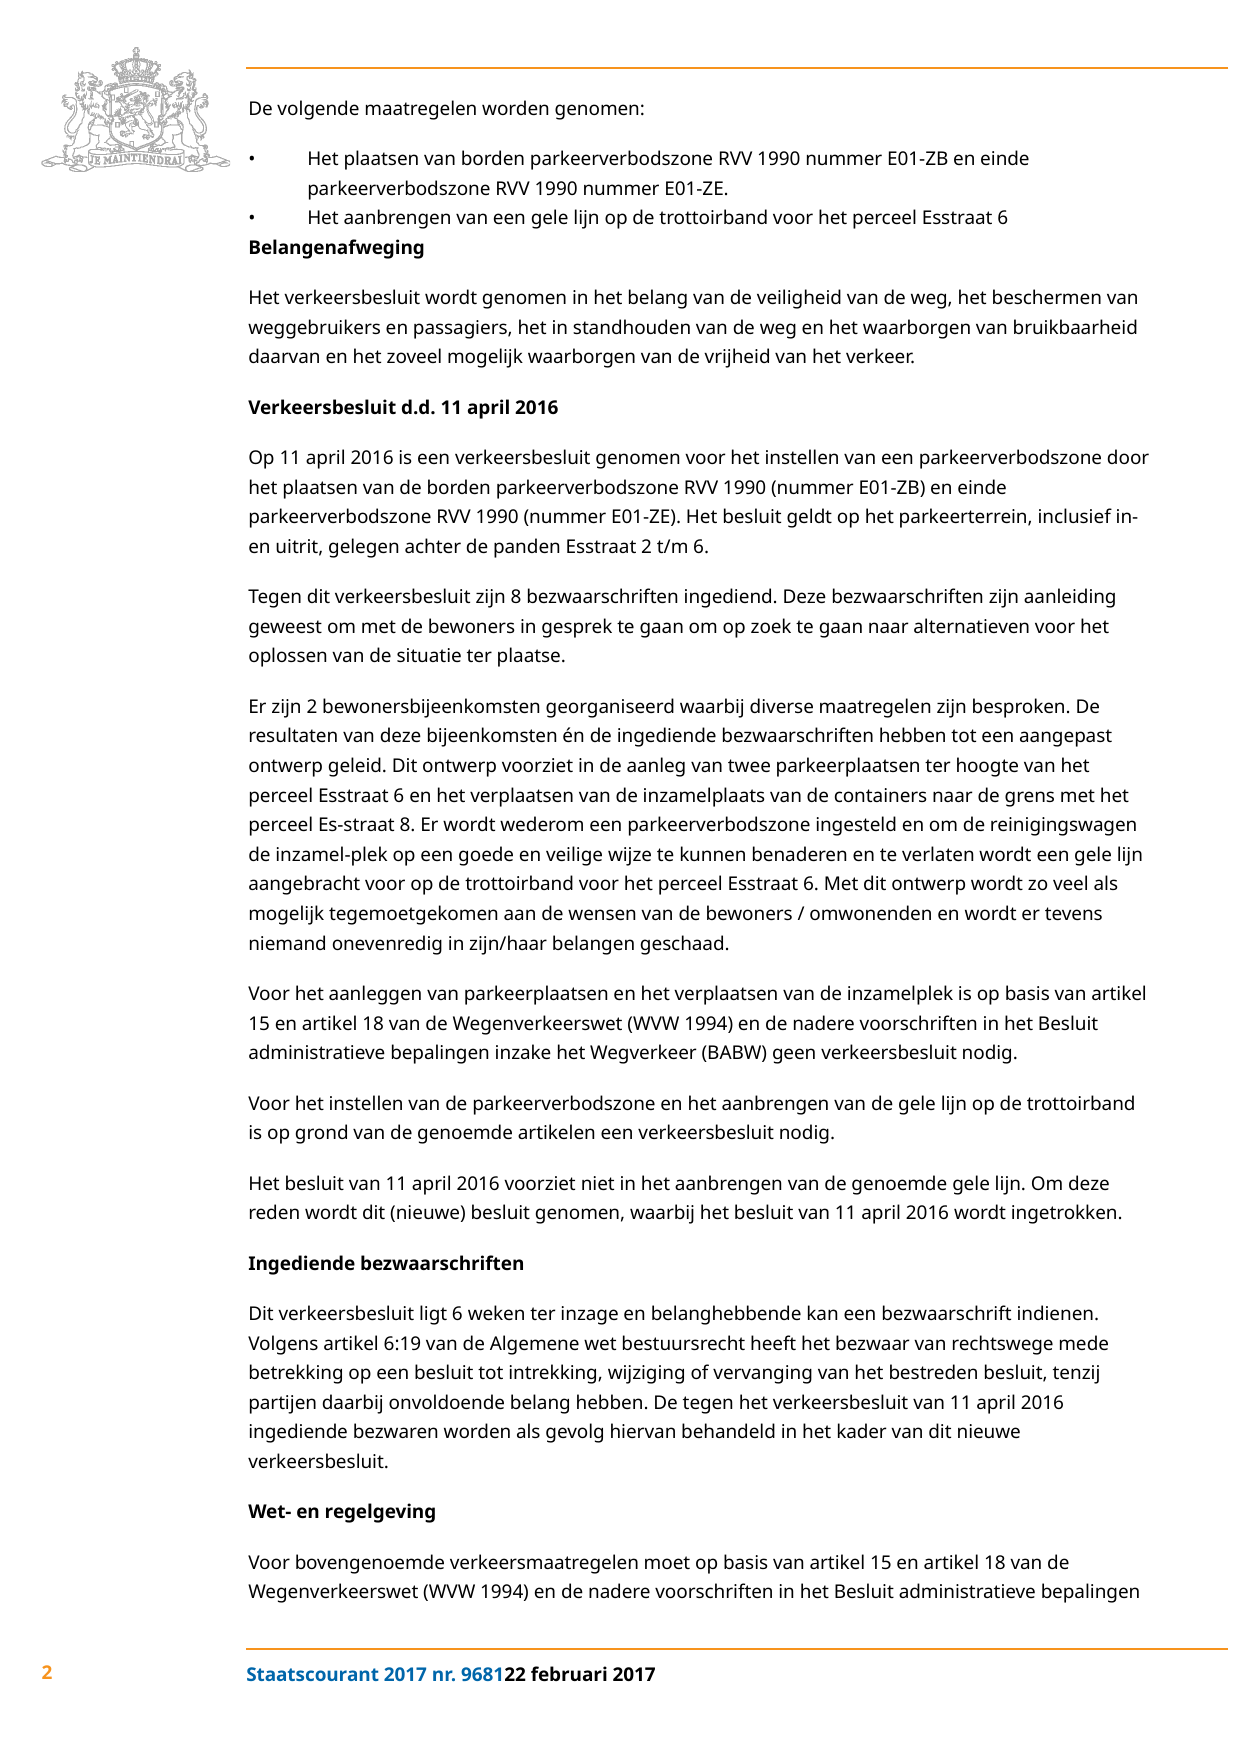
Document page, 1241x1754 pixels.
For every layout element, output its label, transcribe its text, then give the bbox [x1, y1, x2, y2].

text Wet- en regelgeving [248, 1498, 1152, 1524]
text Er zijn 2 bewonersbijeenkomsten georganiseerd waarbij diverse maatregelen zijn besproken. De resultaten van deze bijeenkomsten én de ingediende bezwaarschriften hebben tot een aangepast ontwerp geleid. Dit ontwerp voorziet in de aanleg van twee parkeerplaatsen ter hoogte van het perceel Esstraat 6 en het verplaatsen van de inzamelplaats van de containers naar de grens met het perceel Es-straat 8. Er wordt wederom een parkeerverbodszone ingesteld en om de reinigingswagen de inzamel-plek op een goede en veilige wijze te kunnen benaderen en te verlaten wordt een gele lijn aangebracht voor op de trottoirband voor het perceel Esstraat 6. Met dit ontwerp wordt zo veel als mogelijk tegemoetgekomen aan de wensen van de bewoners / omwonenden en wordt er tevens niemand onevenredig in zijn/haar belangen geschaad. [248, 693, 1152, 956]
text Voor het instellen van de parkeerverbodszone en het aanbrengen van de gele lijn op de trottoirband is op grond van de genoemde artikelen een verkeersbesluit nodig. [248, 1090, 1152, 1145]
text Het besluit van 11 april 2016 voorziet niet in het aanbrengen van de genoemde gele lijn. Om deze reden wordt dit (nieuwe) besluit genomen, waarbij het besluit van 11 april 2016 wordt ingetrokken. [248, 1170, 1152, 1225]
text Het verkeersbesluit wordt genomen in het belang van de veiligheid van de weg, het beschermen van weggebruikers en passagiers, het in standhouden van de weg en het waarborgen van bruikbaarheid daarvan en het zoveel mogelijk waarborgen van de vrijheid van het verkeer. [248, 284, 1152, 369]
text Verkeersbesluit d.d. 11 april 2016 [248, 394, 1152, 420]
picture [41, 47, 231, 172]
text Tegen dit verkeersbesluit zijn 8 bezwaarschriften ingediend. Deze bezwaarschriften zijn aanleiding geweest om met de bewoners in gesprek te gaan om op zoek te gaan naar alternatieven voor het oplossen van de situatie ter plaatse. [248, 583, 1152, 668]
text Voor het aanleggen van parkeerplaatsen en het verplaatsen van de inzamelplek is op basis van artikel 15 en artikel 18 van de Wegenverkeerswet (WVW 1994) en de nadere voorschriften in het Besluit administratieve bepalingen inzake het Wegverkeer (BABW) geen verkeersbesluit nodig. [248, 980, 1152, 1065]
text Belangenafweging [248, 234, 1152, 260]
list Het aanbrengen van een gele lijn op de trottoirband voor het perceel Esstraat 6 [248, 204, 1152, 230]
text De volgende maatregelen worden genomen: [248, 95, 1152, 121]
text Voor bovengenoemde verkeersmaatregelen moet op basis van artikel 15 en artikel 18 van de Wegenverkeerswet (WVW 1994) en de nadere voorschriften in het Besluit administratieve bepalingen [248, 1549, 1152, 1604]
list Het plaatsen van borden parkeerverbodszone RVV 1990 nummer E01-ZB en einde parkeerverbodszone RVV 1990 nummer E01-ZE. [248, 145, 1152, 201]
text Ingediende bezwaarschriften [248, 1250, 1152, 1276]
text Op 11 april 2016 is een verkeersbesluit genomen voor het instellen van een parkeerverbodszone door het plaatsen van de borden parkeerverbodszone RVV 1990 (nummer E01-ZB) en einde parkeerverbodszone RVV 1990 (nummer E01-ZE). Het besluit geldt op het parkeerterrein, inclusief in- en uitrit, gelegen achter de panden Esstraat 2 t/m 6. [248, 444, 1152, 559]
text Dit verkeersbesluit ligt 6 weken ter inzage en belanghebbende kan een bezwaarschrift indienen. Volgens artikel 6:19 van de Algemene wet bestuursrecht heeft het bezwaar van rechtswege mede betrekking op een besluit tot intrekking, wijziging of vervanging van het bestreden besluit, tenzij partijen daarbij onvoldoende belang hebben. De tegen het verkeersbesluit van 11 april 2016 ingediende bezwaren worden als gevolg hiervan behandeld in het kader van dit nieuwe verkeersbesluit. [248, 1300, 1152, 1474]
